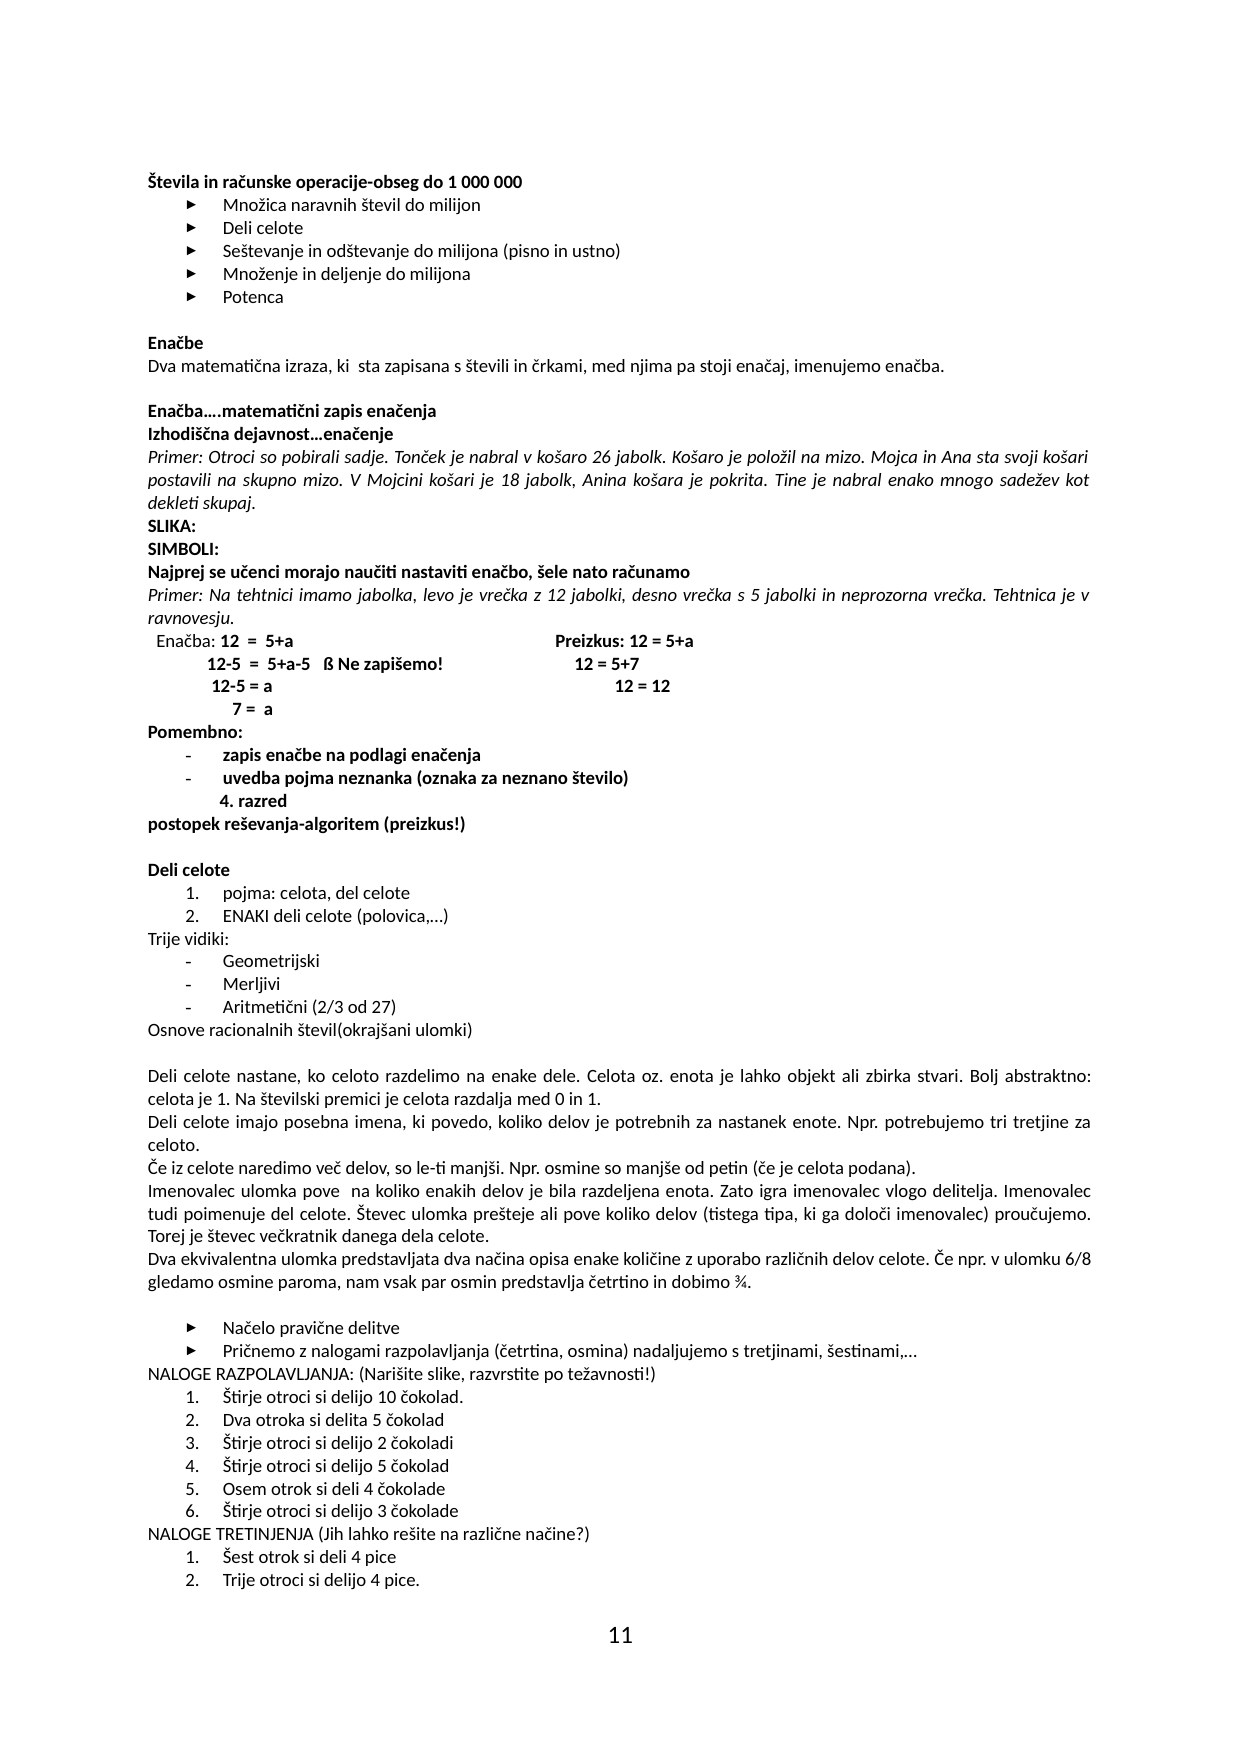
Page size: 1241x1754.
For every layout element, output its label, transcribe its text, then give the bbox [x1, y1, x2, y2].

text Imenovalec ulomka pove na koliko enakih delov je bila razdeljena enota. Zato igra imenovalec vlogo delitelja. Imenovalec tudi poimenuje del celote. Števec ulomka prešteje ali pove koliko delov (tistega tipa, ki ga določi imenovalec) proučujemo. Torej je števec večkratnik danega dela celote. [148, 1179, 1093, 1248]
text 4. razred [148, 789, 1093, 812]
text Trije vidiki: [148, 927, 1093, 950]
list Trije otroci si delijo 4 pice. [185, 1568, 1093, 1591]
text Dva ekvivalentna ulomka predstavljata dva načina opisa enake količine z uporabo različnih delov celote. Če npr. v ulomku 6/8 gledamo osmine paroma, nam vsak par osmin predstavlja četrtino in dobimo ¾. [148, 1248, 1093, 1293]
list Dva otroka si delita 5 čokolad [185, 1408, 1093, 1431]
text 12-5 = a 12 = 12 [148, 675, 1093, 698]
list uvedba pojma neznanka (oznaka za neznano število) [185, 766, 1093, 789]
text Če iz celote naredimo več delov, so le-ti manjši. Npr. osmine so manjše od petin (če je celota podana). [148, 1156, 1093, 1179]
text SIMBOLI: [148, 537, 1093, 560]
text Dva matematična izraza, ki sta zapisana s števili in črkami, med njima pa stoji enačaj, imenujemo enačba. [148, 354, 1093, 377]
text Najprej se učenci morajo naučiti nastaviti enačbo, šele nato računamo [148, 560, 1093, 583]
text Pomembno: [148, 721, 1093, 743]
list Aritmetični (2/3 od 27) [185, 996, 1093, 1018]
text Primer: Na tehtnici imamo jabolka, levo je vrečka z 12 jabolki, desno vrečka s 5 jabolki in neprozorna vrečka. Tehtnica je v ravnovesju. [148, 583, 1093, 629]
list Štirje otroci si delijo 2 čokoladi [185, 1431, 1093, 1454]
list Geometrijski [185, 950, 1093, 973]
list Štirje otroci si delijo 5 čokolad [185, 1454, 1093, 1477]
list Seštevanje in odštevanje do milijona (pisno in ustno) [185, 239, 1093, 262]
list Deli celote [185, 216, 1093, 239]
text Primer: Otroci so pobirali sadje. Tonček je nabral v košaro 26 jabolk. Košaro je položil na mizo. Mojca in Ana sta svoji košari postavili na skupno mizo. V Mojcini košari je 18 jabolk, Anina košara je pokrita. Tine je nabral enako mnogo sadežev kot dekleti skupaj. [148, 446, 1093, 514]
text Osnove racionalnih števil(okrajšani ulomki) [148, 1018, 1093, 1041]
text Deli celote [148, 858, 1093, 881]
text SLIKA: [148, 514, 1093, 537]
list Množica naravnih števil do milijon [185, 193, 1093, 216]
text Enačba….matematični zapis enačenja [148, 400, 1093, 423]
list Šest otrok si deli 4 pice [185, 1546, 1093, 1568]
text Deli celote nastane, ko celoto razdelimo na enake dele. Celota oz. enota je lahko objekt ali zbirka stvari. Bolj abstraktno: celota je 1. Na številski premici je celota razdalja med 0 in 1. [148, 1064, 1093, 1110]
text Števila in računske operacije-obseg do 1 000 000 [148, 171, 1093, 193]
list Osem otrok si deli 4 čokolade [185, 1477, 1093, 1500]
text 12-5 = 5+a-5 ß Ne zapišemo! 12 = 5+7 [148, 652, 1093, 675]
list pojma: celota, del celote [185, 881, 1093, 904]
text Enačba: 12 = 5+a Preizkus: 12 = 5+a [148, 629, 1093, 652]
text Izhodiščna dejavnost…enačenje [148, 423, 1093, 446]
list Merljivi [185, 973, 1093, 996]
text postopek reševanja-algoritem (preizkus!) [148, 812, 1093, 835]
text Deli celote imajo posebna imena, ki povedo, koliko delov je potrebnih za nastanek enote. Npr. potrebujemo tri tretjine za celoto. [148, 1110, 1093, 1156]
text NALOGE TRETINJENJA (Jih lahko rešite na različne načine?) [148, 1523, 1093, 1546]
list Načelo pravične delitve [185, 1316, 1093, 1339]
text NALOGE RAZPOLAVLJANJA: (Narišite slike, razvrstite po težavnosti!) [148, 1362, 1093, 1385]
list zapis enačbe na podlagi enačenja [185, 743, 1093, 766]
list Potenca [185, 285, 1093, 308]
list Množenje in deljenje do milijona [185, 262, 1093, 285]
list Štirje otroci si delijo 3 čokolade [185, 1500, 1093, 1523]
list Štirje otroci si delijo 10 čokolad. [185, 1385, 1093, 1408]
text Enačbe [148, 331, 1093, 354]
text 7 = a [148, 698, 1093, 721]
list ENAKI deli celote (polovica,…) [185, 904, 1093, 927]
list Pričnemo z nalogami razpolavljanja (četrtina, osmina) nadaljujemo s tretjinami, šestinami,… [185, 1339, 1093, 1362]
